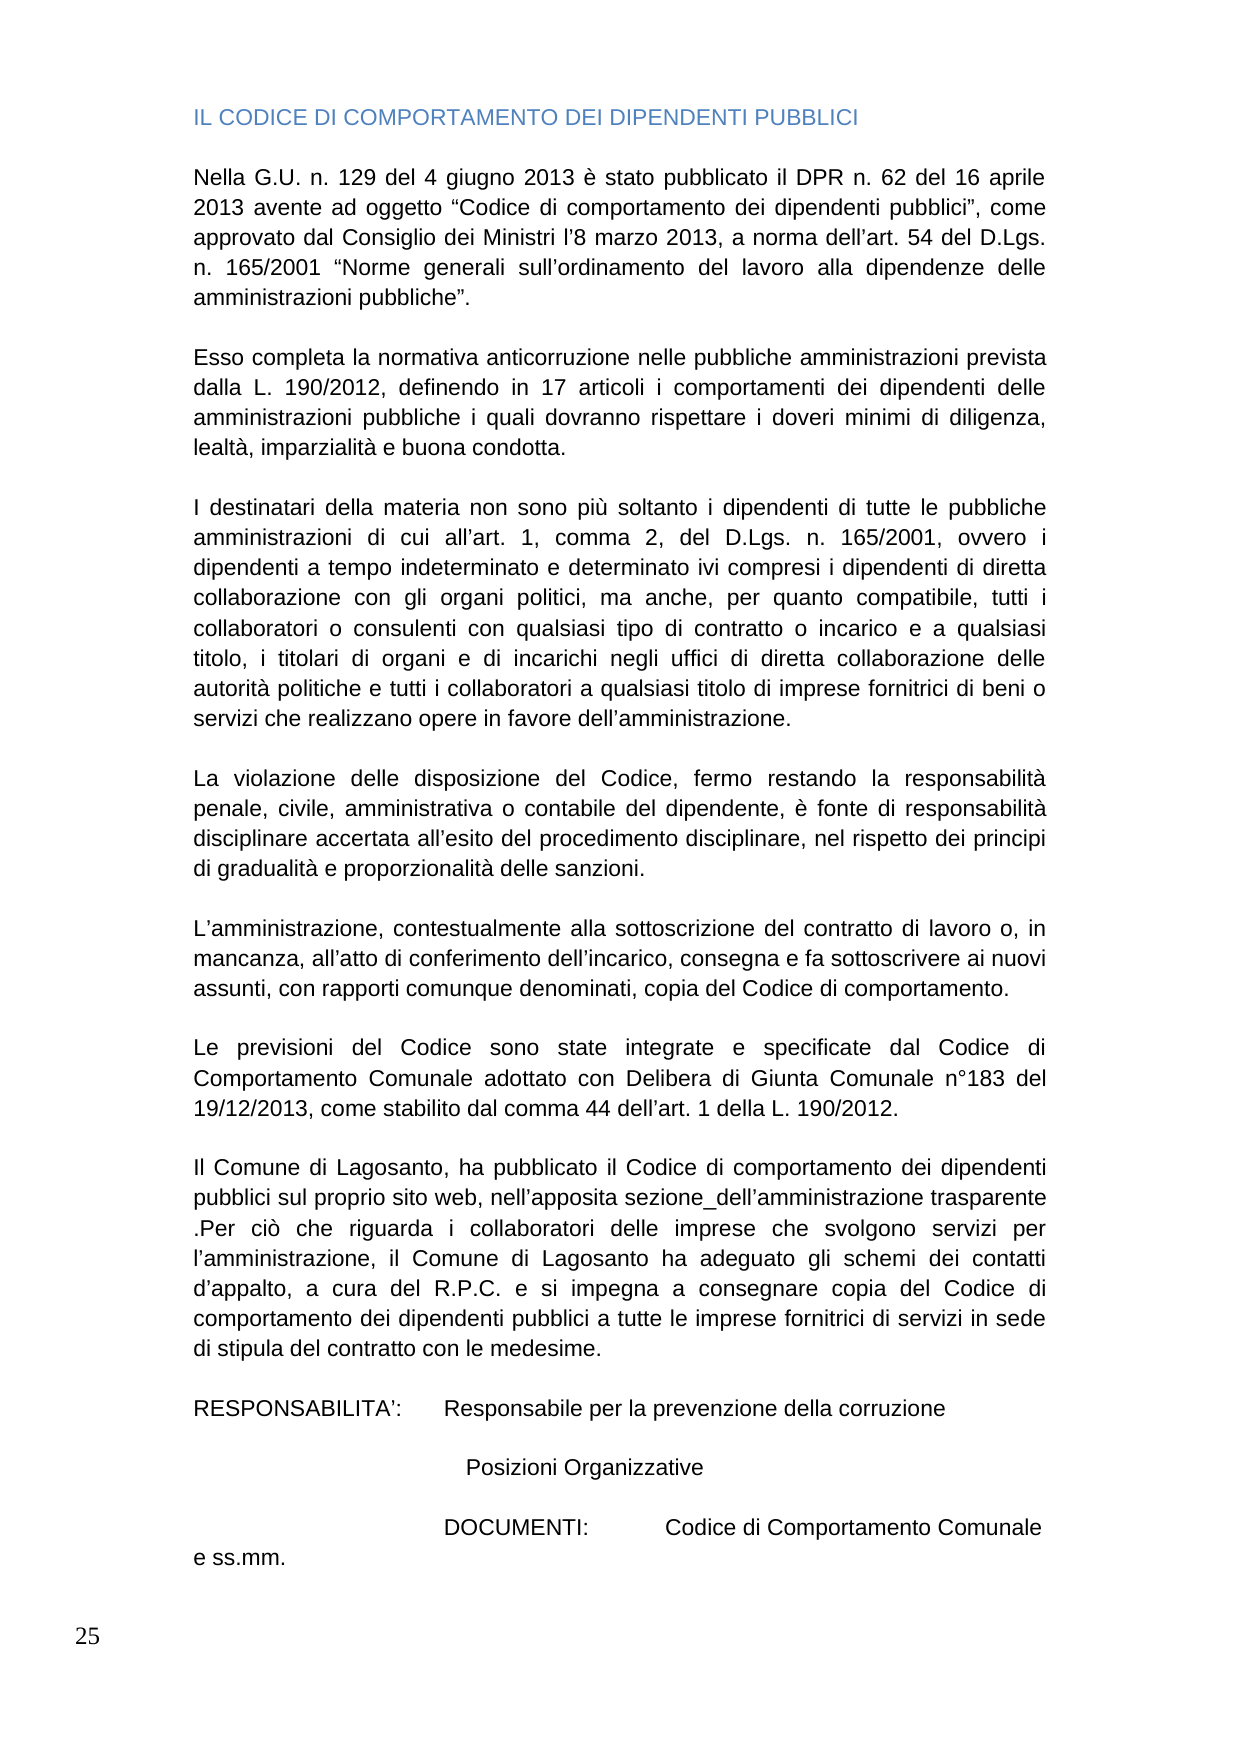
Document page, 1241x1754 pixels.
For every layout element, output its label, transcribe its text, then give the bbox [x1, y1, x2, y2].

text L’amministrazione, contestualmente alla sottoscrizione del contratto di lavoro o, in mancanza, all’atto di conferimento dell’incarico, consegna e fa sottoscrivere ai nuovi assunti, con rapporti comunque denominati, copia del Codice di comportamento. [193, 914, 1047, 1001]
text Esso completa la normativa anticorruzione nelle pubbliche amministrazioni prevista dalla L. 190/2012, definendo in 17 articoli i comportamenti dei dipendenti delle amministrazioni pubbliche i quali dovranno rispettare i doveri minimi di diligenza, lealtà, imparzialità e buona condotta. [193, 344, 1047, 461]
text Il Comune di Lagosanto, ha pubblicato il Codice di comportamento dei dipendenti pubblici sul proprio sito web, nell’apposita sezione_dell’amministrazione trasparente .Per ciò che riguarda i collaboratori delle imprese che svolgono servizi per l’amministrazione, il Comune di Lagosanto ha adeguato gli schemi dei contatti d’appalto, a cura del R.P.C. e si impegna a consegnare copia del Codice di comportamento dei dipendenti pubblici a tutte le imprese fornitrici di servizi in sede di stipula del contratto con le medesime. [193, 1154, 1047, 1362]
text IL CODICE DI COMPORTAMENTO DEI DIPENDENTI PUBBLICI [193, 104, 1047, 131]
text RESPONSABILITA’: Responsabile per la prevenzione della corruzione [193, 1395, 1047, 1421]
text Nella G.U. n. 129 del 4 giugno 2013 è stato pubblicato il DPR n. 62 del 16 aprile 2013 avente ad oggetto “Codice di comportamento dei dipendenti pubblici”, come approvato dal Consiglio dei Ministri l’8 marzo 2013, a norma dell’art. 54 del D.Lgs. n. 165/2001 “Norme generali sull’ordinamento del lavoro alla dipendenze delle amministrazioni pubbliche”. [193, 163, 1047, 311]
text La violazione delle disposizione del Codice, fermo restando la responsabilità penale, civile, amministrativa o contabile del dipendente, è fonte di responsabilità disciplinare accertata all’esito del procedimento disciplinare, nel rispetto dei principi di gradualità e proporzionalità delle sanzioni. [193, 764, 1047, 882]
text I destinatari della materia non sono più soltanto i dipendenti di tutte le pubbliche amministrazioni di cui all’art. 1, comma 2, del D.Lgs. n. 165/2001, ovvero i dipendenti a tempo indeterminato e determinato ivi compresi i dipendenti di diretta collaborazione con gli organi politici, ma anche, per quanto compatibile, tutti i collaboratori o consulenti con qualsiasi tipo di contratto o incarico e a qualsiasi titolo, i titolari di organi e di incarichi negli uffici di diretta collaborazione delle autorità politiche e tutti i collaboratori a qualsiasi titolo di imprese fornitrici di beni o servizi che realizzano opere in favore dell’amministrazione. [193, 494, 1047, 732]
text Posizioni Organizzative [193, 1454, 1047, 1481]
text Le previsioni del Codice sono state integrate e specificate dal Codice di Comportamento Comunale adottato con Delibera di Giunta Comunale n°183 del 19/12/2013, come stabilito dal comma 44 dell’art. 1 della L. 190/2012. [193, 1034, 1047, 1121]
text DOCUMENTI: Codice di Comportamento Comunale e ss.mm. [193, 1513, 1047, 1570]
